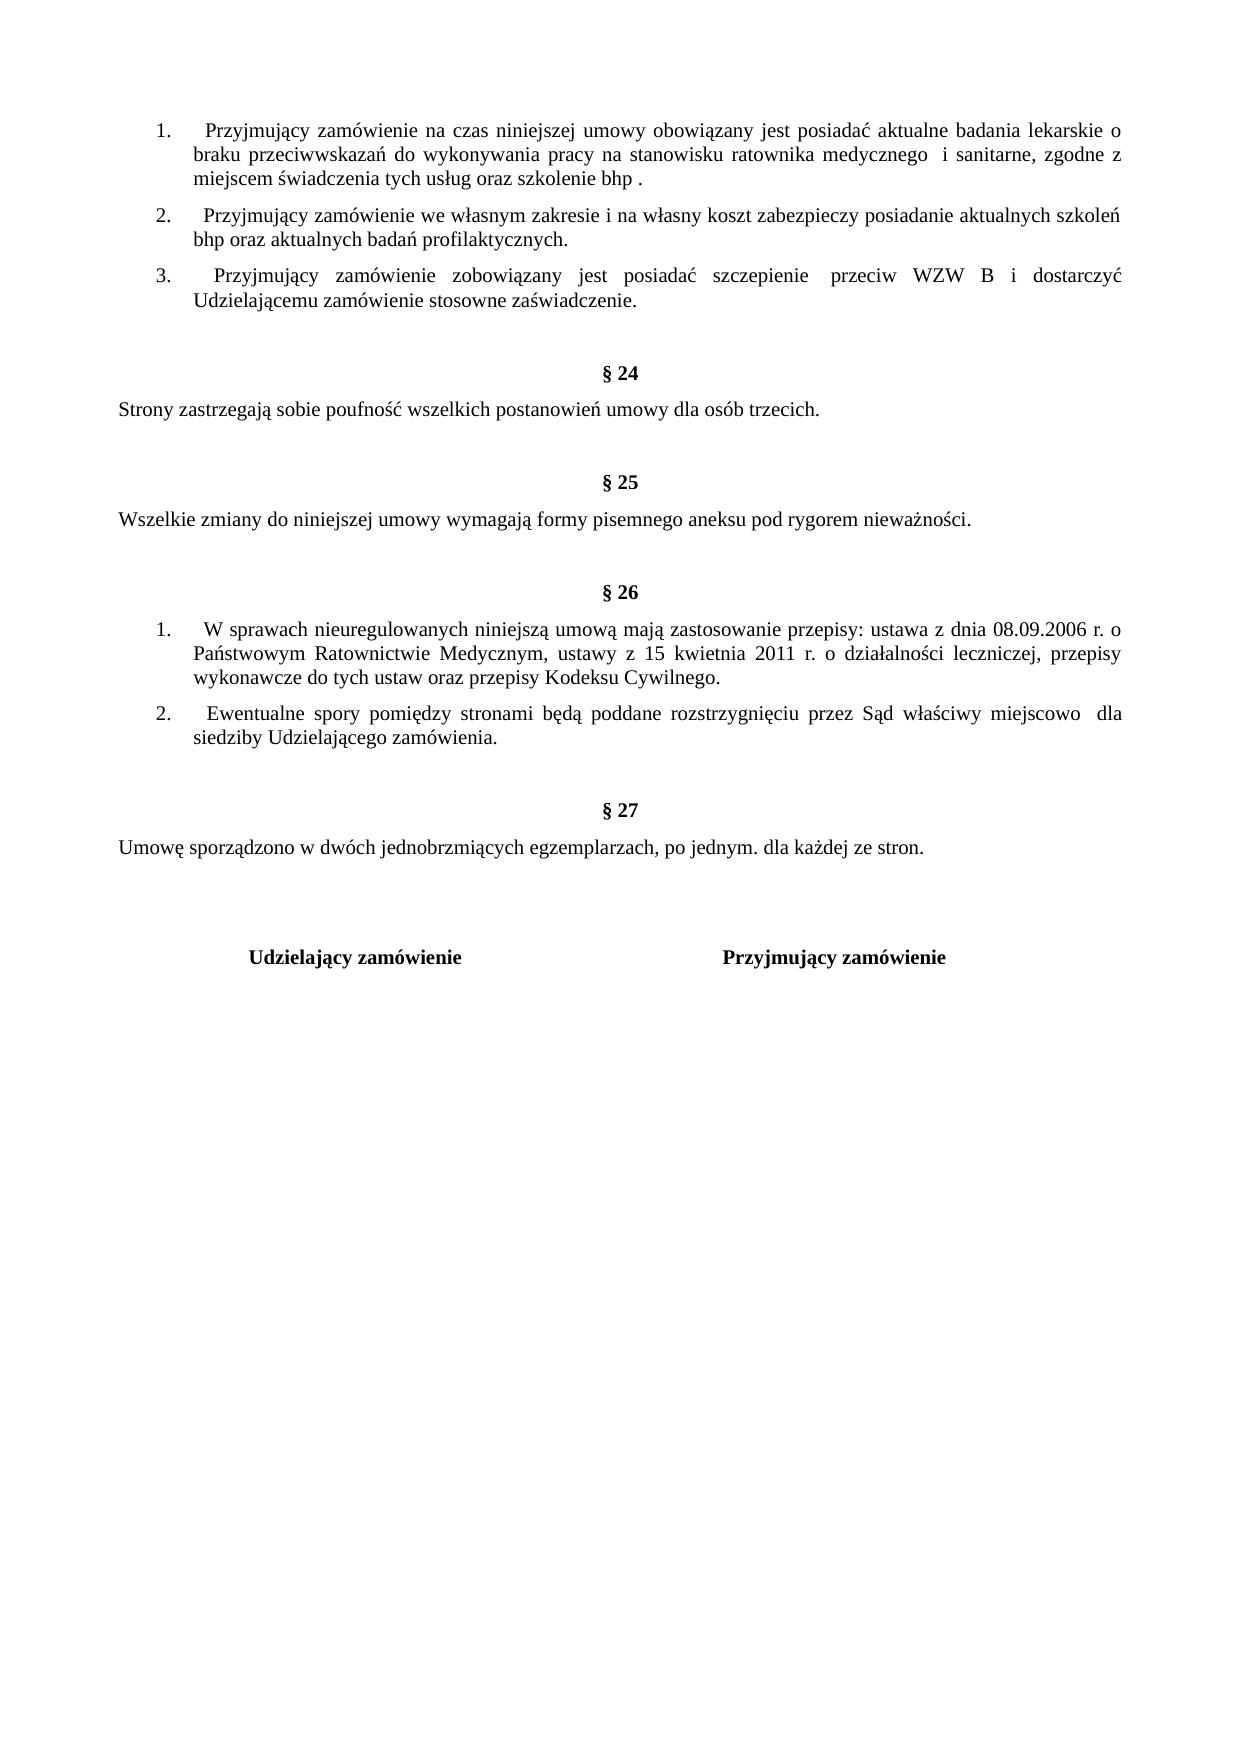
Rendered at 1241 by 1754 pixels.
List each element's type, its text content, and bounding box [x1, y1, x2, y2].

text 2. Ewentualne spory pomiędzy stronami będą poddane rozstrzygnięciu przez Sąd właściwy miejscowo dla siedziby Udzielającego zamówienia. [156, 701, 1122, 749]
text Umowę sporządzono w dwóch jednobrzmiących egzemplarzach, po jednym. dla każdej ze stron. [118, 835, 1122, 859]
text 1. W sprawach nieuregulowanych niniejszą umową mają zastosowanie przepisy: ustawa z dnia 08.09.2006 r. o Państwowym Ratownictwie Medycznym, ustawy z 15 kwietnia 2011 r. o działalności leczniczej, przepisy wykonawcze do tych ustaw oraz przepisy Kodeksu Cywilnego. [156, 617, 1122, 689]
text 3. Przyjmujący zamówienie zobowiązany jest posiadać szczepienie przeciw WZW B i dostarczyć Udzielającemu zamówienie stosowne zaświadczenie. [156, 263, 1122, 312]
text Strony zastrzegają sobie poufność wszelkich postanowień umowy dla osób trzecich. [118, 397, 1122, 421]
text 1. Przyjmujący zamówienie na czas niniejszej umowy obowiązany jest posiadać aktualne badania lekarskie o braku przeciwwskazań do wykonywania pracy na stanowisku ratownika medycznego i sanitarne, zgodne z miejscem świadczenia tych usług oraz szkolenie bhp . [156, 118, 1122, 190]
text § 25 [118, 470, 1122, 494]
text 2. Przyjmujący zamówienie we własnym zakresie i na własny koszt zabezpieczy posiadanie aktualnych szkoleń bhp oraz aktualnych badań profilaktycznych. [156, 203, 1122, 251]
text § 27 [118, 798, 1122, 822]
text Udzielający zamówienie Przyjmujący zamówienie [118, 945, 1122, 969]
text § 26 [118, 580, 1122, 604]
text § 24 [118, 361, 1122, 385]
text Wszelkie zmiany do niniejszej umowy wymagają formy pisemnego aneksu pod rygorem nieważności. [118, 507, 1122, 531]
